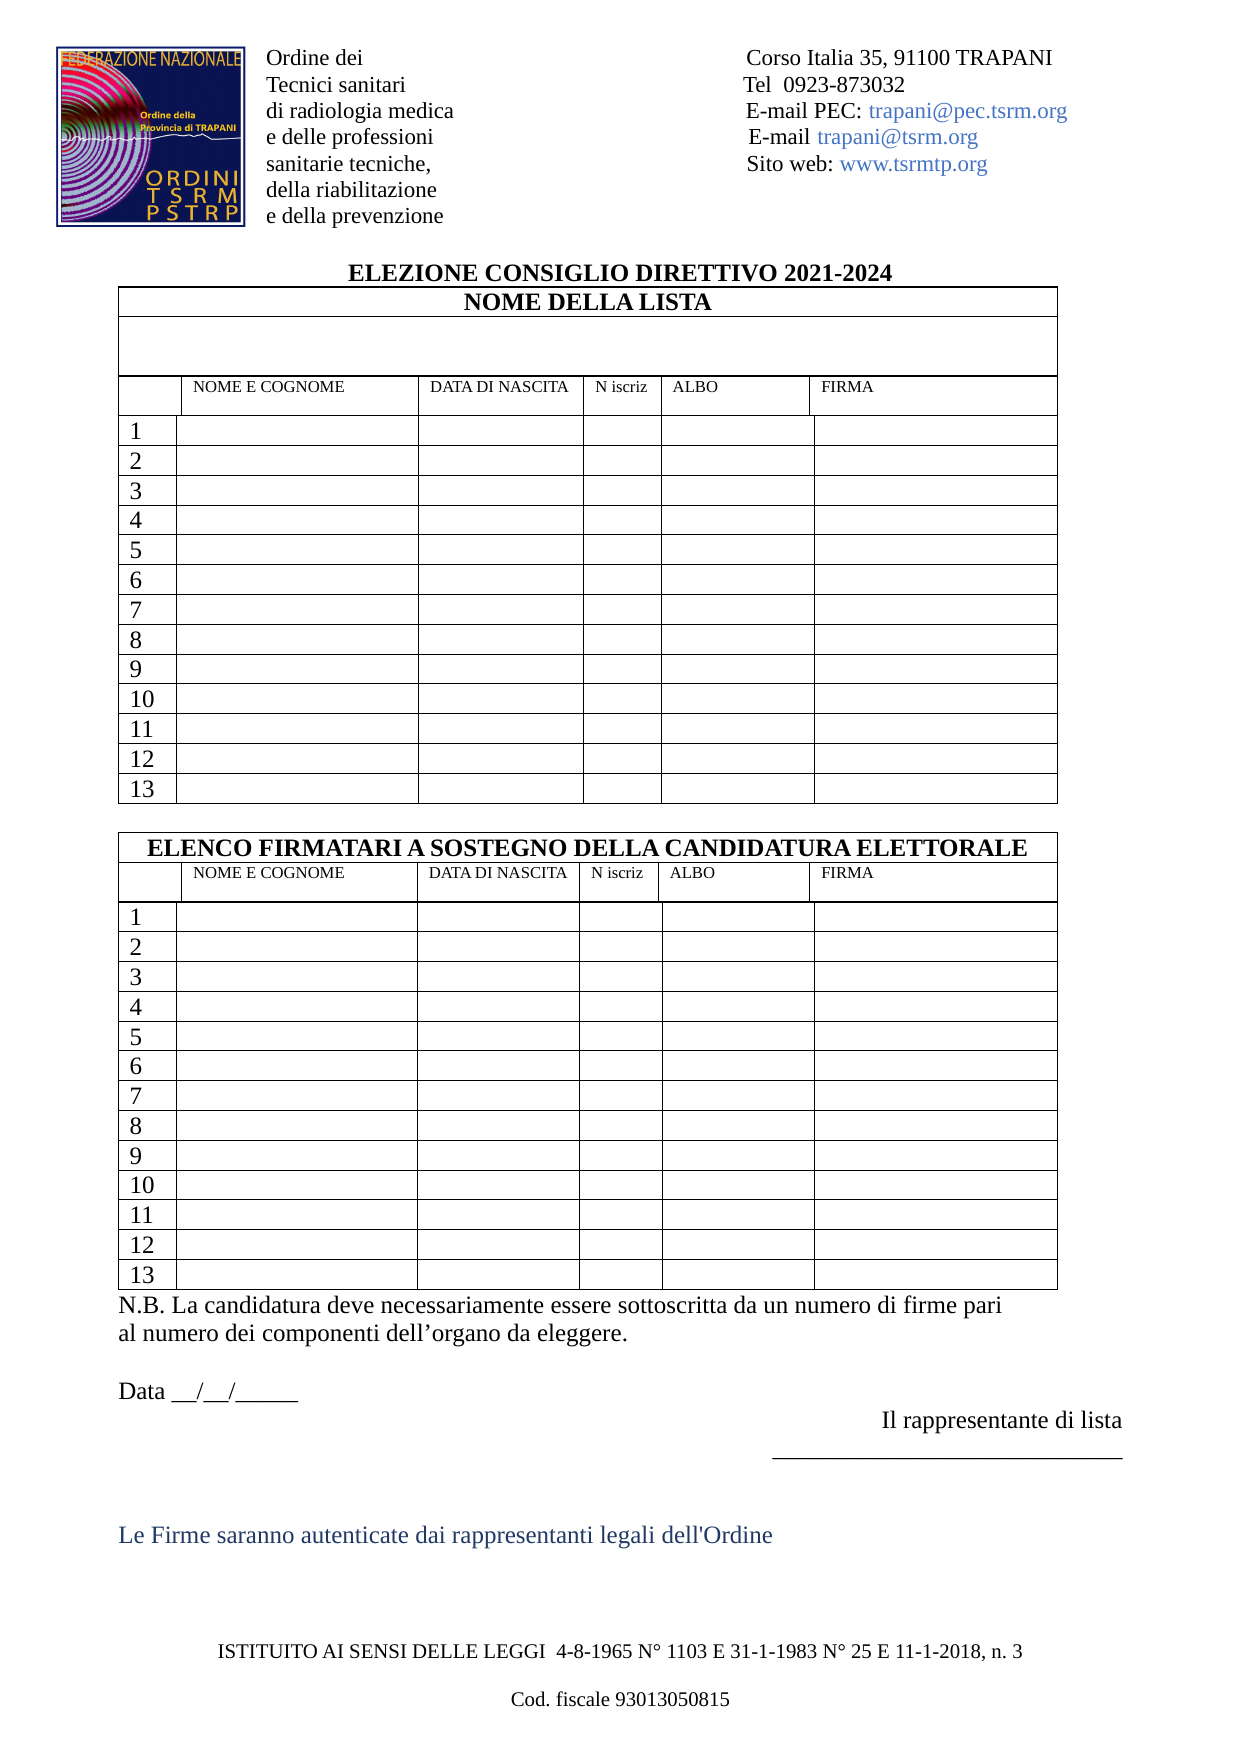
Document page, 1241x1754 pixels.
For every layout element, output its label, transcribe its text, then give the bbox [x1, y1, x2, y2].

table_cell [663, 1051, 814, 1080]
table_cell 8 [119, 625, 176, 653]
table_cell [662, 535, 814, 564]
table_header DATA DI NASCITA [419, 377, 583, 415]
table_cell [663, 1260, 814, 1289]
table_header N iscriz [584, 377, 661, 415]
table_cell [177, 684, 418, 713]
table_cell [815, 1260, 1057, 1289]
table_cell [815, 1022, 1057, 1050]
table_cell [177, 595, 418, 624]
table_cell [815, 992, 1057, 1021]
table_cell [177, 1260, 417, 1289]
table_cell [580, 903, 662, 931]
table_cell [663, 1141, 814, 1169]
table_cell [177, 655, 418, 683]
table_cell [419, 416, 583, 445]
table_cell [177, 625, 418, 653]
table_cell [419, 774, 583, 802]
table_cell 5 [119, 535, 176, 564]
table_cell [580, 1111, 662, 1140]
table_cell [584, 446, 661, 475]
table_cell [815, 1141, 1057, 1169]
table_cell [418, 1260, 579, 1289]
table_cell [177, 565, 418, 594]
table_cell 5 [119, 1022, 176, 1050]
table_cell [419, 625, 583, 653]
table_cell [419, 446, 583, 475]
table_cell [419, 655, 583, 683]
picture [54, 44, 247, 229]
table_cell [584, 744, 661, 773]
table_header NOME DELLA LISTA [119, 288, 1057, 316]
table_cell [580, 1200, 662, 1229]
table_cell [580, 962, 662, 991]
table_cell [177, 535, 418, 564]
table_cell [418, 903, 579, 931]
table_header ALBO [662, 377, 809, 415]
table_cell [584, 625, 661, 653]
table_cell [662, 774, 814, 802]
table_cell [177, 446, 418, 475]
table_cell [815, 476, 1057, 504]
table_cell [419, 565, 583, 594]
text Le Firme saranno autenticate dai rappresentanti legali dell'Ordine [118, 1520, 1122, 1548]
table_cell [177, 476, 418, 504]
table_cell [177, 1200, 417, 1229]
table_cell 11 [119, 714, 176, 743]
table_cell 7 [119, 595, 176, 624]
table_cell DATA DI NASCITA [418, 863, 579, 901]
table_cell [177, 903, 417, 931]
table_cell [815, 774, 1057, 802]
table_cell [177, 744, 418, 773]
table_cell [177, 992, 417, 1021]
table_cell [584, 416, 661, 445]
table_cell [662, 446, 814, 475]
table_cell [662, 744, 814, 773]
table_cell 13 [119, 774, 176, 802]
table_cell [177, 962, 417, 991]
table_cell [815, 1051, 1057, 1080]
table_cell 11 [119, 1200, 176, 1229]
table_cell [815, 684, 1057, 713]
table_cell [177, 1141, 417, 1169]
table_cell [418, 1200, 579, 1229]
table_cell 10 [119, 1171, 176, 1199]
table_cell [815, 506, 1057, 534]
table_cell 6 [119, 565, 176, 594]
table_cell [418, 962, 579, 991]
table_cell [177, 1022, 417, 1050]
table_cell [663, 1111, 814, 1140]
table_cell [418, 1171, 579, 1199]
table_cell [663, 932, 814, 961]
table_cell [815, 1111, 1057, 1140]
table_cell [177, 416, 418, 445]
table_header ELENCO FIRMATARI A SOSTEGNO DELLA CANDIDATURA ELETTORALE [119, 833, 1057, 862]
table_cell [584, 535, 661, 564]
table_cell ALBO [659, 863, 809, 901]
table_cell [418, 1230, 579, 1259]
table_cell [418, 1051, 579, 1080]
table_cell [584, 565, 661, 594]
table_cell [815, 744, 1057, 773]
table_cell [584, 595, 661, 624]
table_cell [584, 684, 661, 713]
table_cell 12 [119, 1230, 176, 1259]
table_cell [419, 684, 583, 713]
table_cell [580, 1141, 662, 1169]
table_cell [419, 535, 583, 564]
table_cell [580, 1171, 662, 1199]
table_cell [815, 1081, 1057, 1110]
table_cell [584, 476, 661, 504]
table_cell [663, 1171, 814, 1199]
table_cell [584, 774, 661, 802]
table_cell 4 [119, 506, 176, 534]
table_cell [815, 903, 1057, 931]
table_cell [662, 506, 814, 534]
table_cell [815, 625, 1057, 653]
table_cell [662, 595, 814, 624]
table_cell 6 [119, 1051, 176, 1080]
table_cell [663, 1200, 814, 1229]
table_cell 4 [119, 992, 176, 1021]
table_cell [418, 1111, 579, 1140]
table_cell [419, 476, 583, 504]
table_cell [815, 1200, 1057, 1229]
table_cell [815, 1230, 1057, 1259]
table_cell [662, 684, 814, 713]
table_cell [815, 565, 1057, 594]
table_cell [815, 535, 1057, 564]
table_cell 13 [119, 1260, 176, 1289]
table_cell 10 [119, 684, 176, 713]
table_cell [580, 992, 662, 1021]
table_cell FIRMA [810, 863, 1057, 901]
table_cell [119, 317, 1057, 375]
table_cell [584, 714, 661, 743]
table_cell [580, 932, 662, 961]
table_cell 12 [119, 744, 176, 773]
table_cell 8 [119, 1111, 176, 1140]
table_cell [663, 903, 814, 931]
table_cell [584, 655, 661, 683]
table_cell [418, 1141, 579, 1169]
table_cell N iscriz [580, 863, 658, 901]
table_cell [177, 774, 418, 802]
table_cell [663, 962, 814, 991]
table_cell [584, 506, 661, 534]
table_cell [580, 1051, 662, 1080]
table_cell 3 [119, 476, 176, 504]
table_cell 2 [119, 446, 176, 475]
table_cell [815, 595, 1057, 624]
table_cell [177, 1111, 417, 1140]
table_cell [662, 655, 814, 683]
table_cell 2 [119, 932, 176, 961]
table_cell [815, 446, 1057, 475]
table_cell [662, 714, 814, 743]
table_cell [419, 506, 583, 534]
table_cell [177, 1230, 417, 1259]
table_cell 9 [119, 655, 176, 683]
table_cell [177, 1051, 417, 1080]
table_cell [815, 714, 1057, 743]
text ELEZIONE CONSIGLIO DIRETTIVO 2021-2024 [118, 258, 1122, 286]
table_cell [119, 863, 181, 901]
table_cell 7 [119, 1081, 176, 1110]
table_cell [815, 655, 1057, 683]
table_cell [177, 1171, 417, 1199]
table_cell [662, 416, 814, 445]
table_cell 3 [119, 962, 176, 991]
text Data __/__/_____ [118, 1376, 1122, 1405]
text Il rappresentante di lista [118, 1405, 1122, 1433]
table_cell [418, 992, 579, 1021]
table_header FIRMA [810, 377, 1057, 415]
table_cell [177, 506, 418, 534]
table_cell [419, 595, 583, 624]
table_cell [580, 1230, 662, 1259]
table_cell 1 [119, 903, 176, 931]
table_cell [663, 1022, 814, 1050]
table_header NOME E COGNOME [182, 377, 418, 415]
table_cell [815, 962, 1057, 991]
text N.B. La candidatura deve necessariamente essere sottoscritta da un numero di firme pari [118, 1290, 1122, 1318]
table_cell 9 [119, 1141, 176, 1169]
table_cell [815, 1171, 1057, 1199]
table_cell [580, 1022, 662, 1050]
table_cell [662, 476, 814, 504]
table_cell [177, 1081, 417, 1110]
table_cell [662, 565, 814, 594]
table_cell [418, 1081, 579, 1110]
table_cell [580, 1260, 662, 1289]
table_cell 1 [119, 416, 176, 445]
table_cell [663, 1081, 814, 1110]
table_cell NOME E COGNOME [182, 863, 417, 901]
table_cell [815, 416, 1057, 445]
table_cell [663, 1230, 814, 1259]
table_cell [418, 932, 579, 961]
text al numero dei componenti dell’organo da eleggere. [118, 1318, 1122, 1347]
table_cell [419, 714, 583, 743]
table_header [119, 377, 181, 415]
table_cell [177, 714, 418, 743]
table_cell [177, 932, 417, 961]
table_cell [662, 625, 814, 653]
table_cell [663, 992, 814, 1021]
table_cell [418, 1022, 579, 1050]
table_cell [580, 1081, 662, 1110]
table_cell [419, 744, 583, 773]
text ____________________________ [118, 1433, 1122, 1462]
table_cell [815, 932, 1057, 961]
